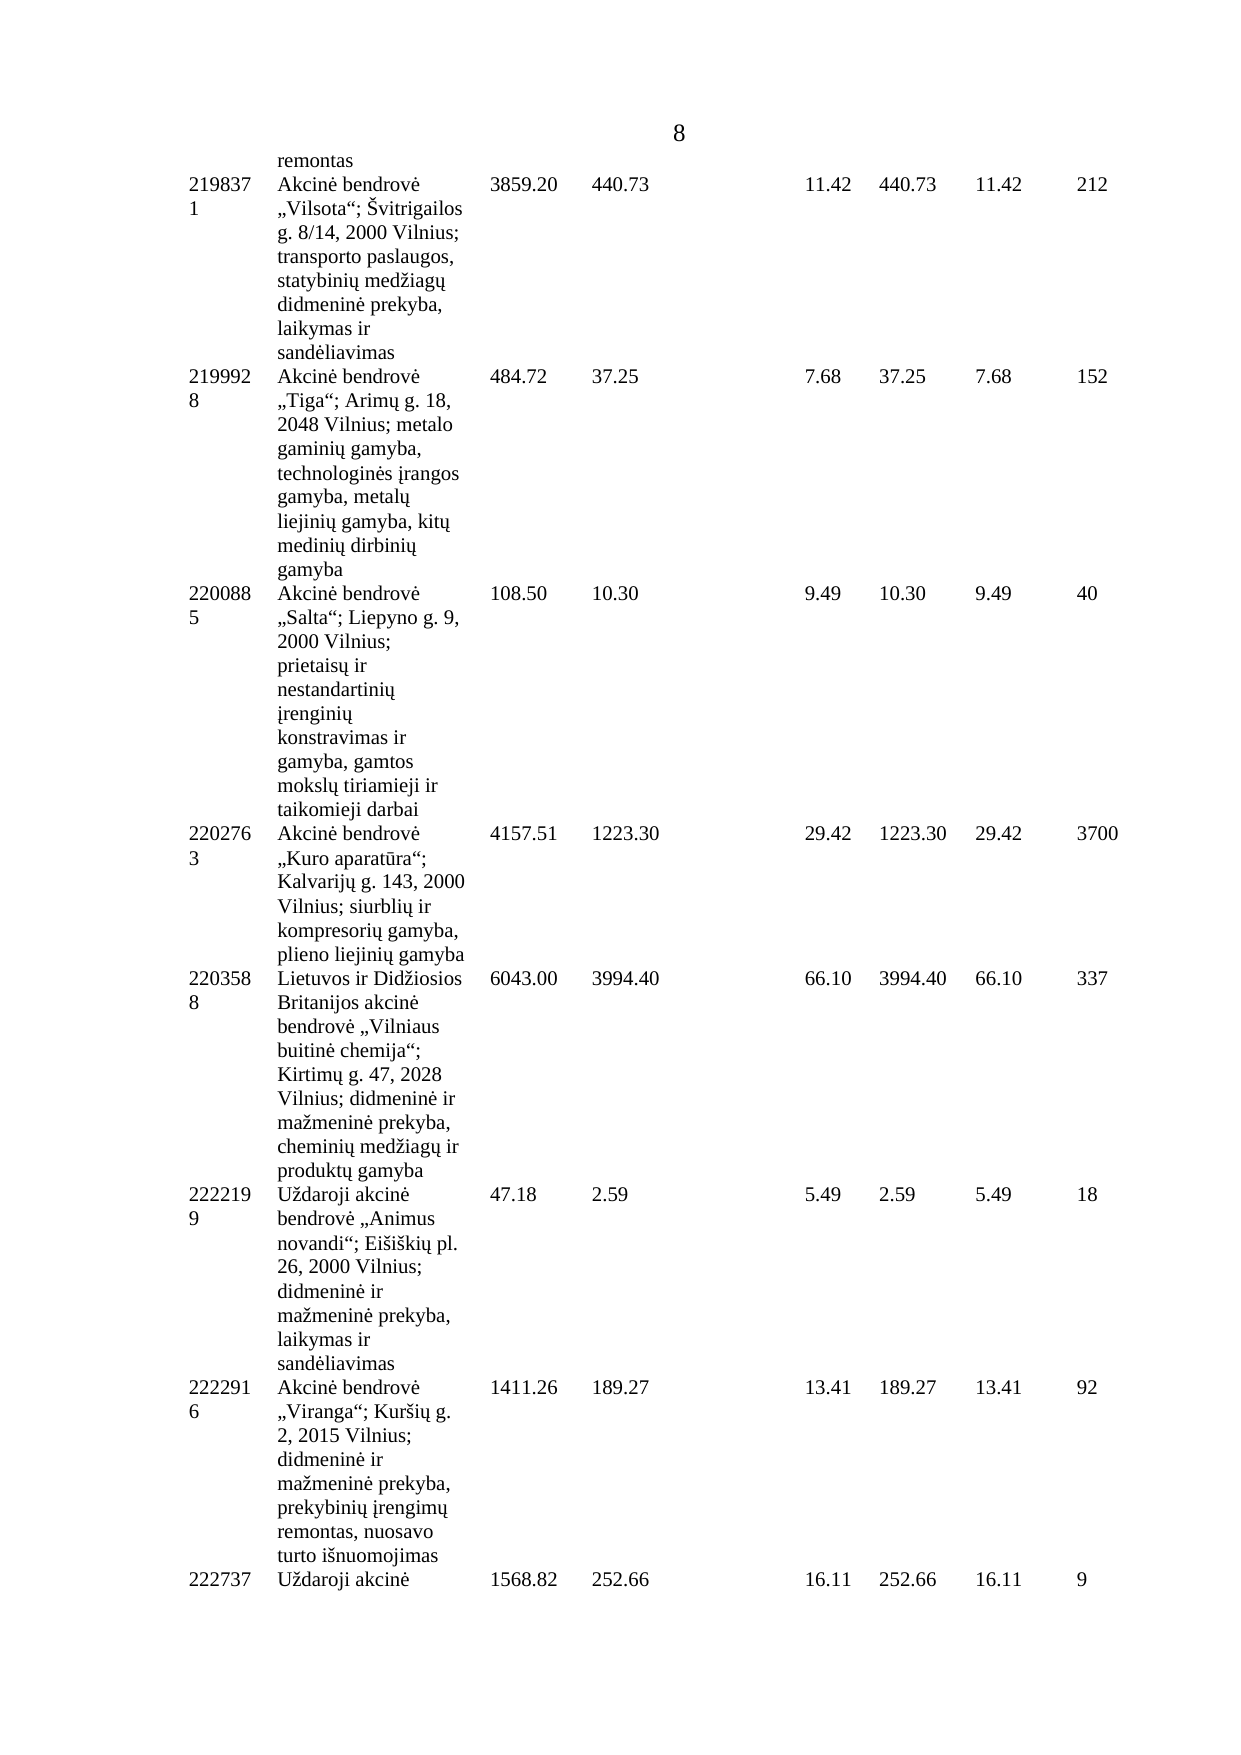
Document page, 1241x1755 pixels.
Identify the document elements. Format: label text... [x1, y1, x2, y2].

table_cell 222737 [177, 1567, 266, 1591]
table_cell 37.25 [868, 364, 964, 581]
table_cell 13.41 [964, 1375, 1065, 1567]
table_cell 440.73 [580, 172, 793, 364]
table_cell 4157.51 [479, 821, 580, 966]
table_cell 66.10 [793, 966, 868, 1182]
table_cell 5.49 [964, 1182, 1065, 1375]
table_cell Lietuvos ir Didžiosios Britanijos akcinė bendrovė „Vilniaus buitinė chemija“; Kirtimų g. 47, 2028 Vilnius; didmeninė ir mažmeninė prekyba, cheminių medžiagų ir produktų gamyba [266, 966, 478, 1182]
table_cell Akcinė bendrovė „Salta“; Liepyno g. 9, 2000 Vilnius; prietaisų ir nestandartinių įrenginių konstravimas ir gamyba, gamtos mokslų tiriamieji ir taikomieji darbai [266, 581, 478, 821]
table_cell Akcinė bendrovė „Tiga“; Arimų g. 18, 2048 Vilnius; metalo gaminių gamyba, technologinės įrangos gamyba, metalų liejinių gamyba, kitų medinių dirbinių gamyba [266, 364, 478, 581]
table_cell 189.27 [580, 1375, 793, 1567]
table_cell 18 [1065, 1182, 1181, 1375]
table_cell remontas [266, 148, 478, 172]
table_cell [177, 148, 266, 172]
table_cell 1568.82 [479, 1567, 580, 1591]
table_cell 40 [1065, 581, 1181, 821]
table_cell 252.66 [580, 1567, 793, 1591]
table_cell 7.68 [964, 364, 1065, 581]
table_cell 2.59 [580, 1182, 793, 1375]
table_cell Uždaroji akcinė [266, 1567, 478, 1591]
table_cell 9.49 [793, 581, 868, 821]
table_cell 2199928 [177, 364, 266, 581]
table_cell 11.42 [793, 172, 868, 364]
table_cell 3994.40 [580, 966, 793, 1182]
table_cell Uždaroji akcinė bendrovė „Animus novandi“; Eišiškių pl. 26, 2000 Vilnius; didmeninė ir mažmeninė prekyba, laikymas ir sandėliavimas [266, 1182, 478, 1375]
table_cell 440.73 [868, 172, 964, 364]
table_cell 47.18 [479, 1182, 580, 1375]
table_cell 5.49 [793, 1182, 868, 1375]
table_cell 337 [1065, 966, 1181, 1182]
table_cell [868, 148, 964, 172]
table_cell 1411.26 [479, 1375, 580, 1567]
table_cell 6043.00 [479, 966, 580, 1182]
table_cell 29.42 [964, 821, 1065, 966]
table_cell 3700 [1065, 821, 1181, 966]
table_cell 13.41 [793, 1375, 868, 1567]
table_cell 2200885 [177, 581, 266, 821]
table_cell 2203588 [177, 966, 266, 1182]
table_cell 37.25 [580, 364, 793, 581]
table_cell Akcinė bendrovė „Kuro aparatūra“; Kalvarijų g. 143, 2000 Vilnius; siurblių ir kompresorių gamyba, plieno liejinių gamyba [266, 821, 478, 966]
table_cell Akcinė bendrovė „Vilsota“; Švitrigailos g. 8/14, 2000 Vilnius; transporto paslaugos, statybinių medžiagų didmeninė prekyba, laikymas ir sandėliavimas [266, 172, 478, 364]
table_cell 2202763 [177, 821, 266, 966]
table_cell 10.30 [868, 581, 964, 821]
table_cell 3859.20 [479, 172, 580, 364]
table_cell [1065, 148, 1181, 172]
table_cell 212 [1065, 172, 1181, 364]
table_cell 16.11 [793, 1567, 868, 1591]
table_cell 66.10 [964, 966, 1065, 1182]
table_cell 189.27 [868, 1375, 964, 1567]
table_cell 108.50 [479, 581, 580, 821]
table_cell 3994.40 [868, 966, 964, 1182]
table_cell [580, 148, 793, 172]
table_cell 1223.30 [580, 821, 793, 966]
table_cell 484.72 [479, 364, 580, 581]
table_cell [479, 148, 580, 172]
table_cell 11.42 [964, 172, 1065, 364]
table_cell [964, 148, 1065, 172]
table_cell 252.66 [868, 1567, 964, 1591]
table_cell 92 [1065, 1375, 1181, 1567]
table_cell 10.30 [580, 581, 793, 821]
table_cell 2222199 [177, 1182, 266, 1375]
table_cell 2.59 [868, 1182, 964, 1375]
table_cell 2222916 [177, 1375, 266, 1567]
table_cell 9.49 [964, 581, 1065, 821]
table_cell [793, 148, 868, 172]
table_cell Akcinė bendrovė „Viranga“; Kuršių g. 2, 2015 Vilnius; didmeninė ir mažmeninė prekyba, prekybinių įrengimų remontas, nuosavo turto išnuomojimas [266, 1375, 478, 1567]
table_cell 9 [1065, 1567, 1181, 1591]
table_cell 7.68 [793, 364, 868, 581]
table_cell 29.42 [793, 821, 868, 966]
table_cell 2198371 [177, 172, 266, 364]
table_cell 1223.30 [868, 821, 964, 966]
table_cell 16.11 [964, 1567, 1065, 1591]
table_cell 152 [1065, 364, 1181, 581]
